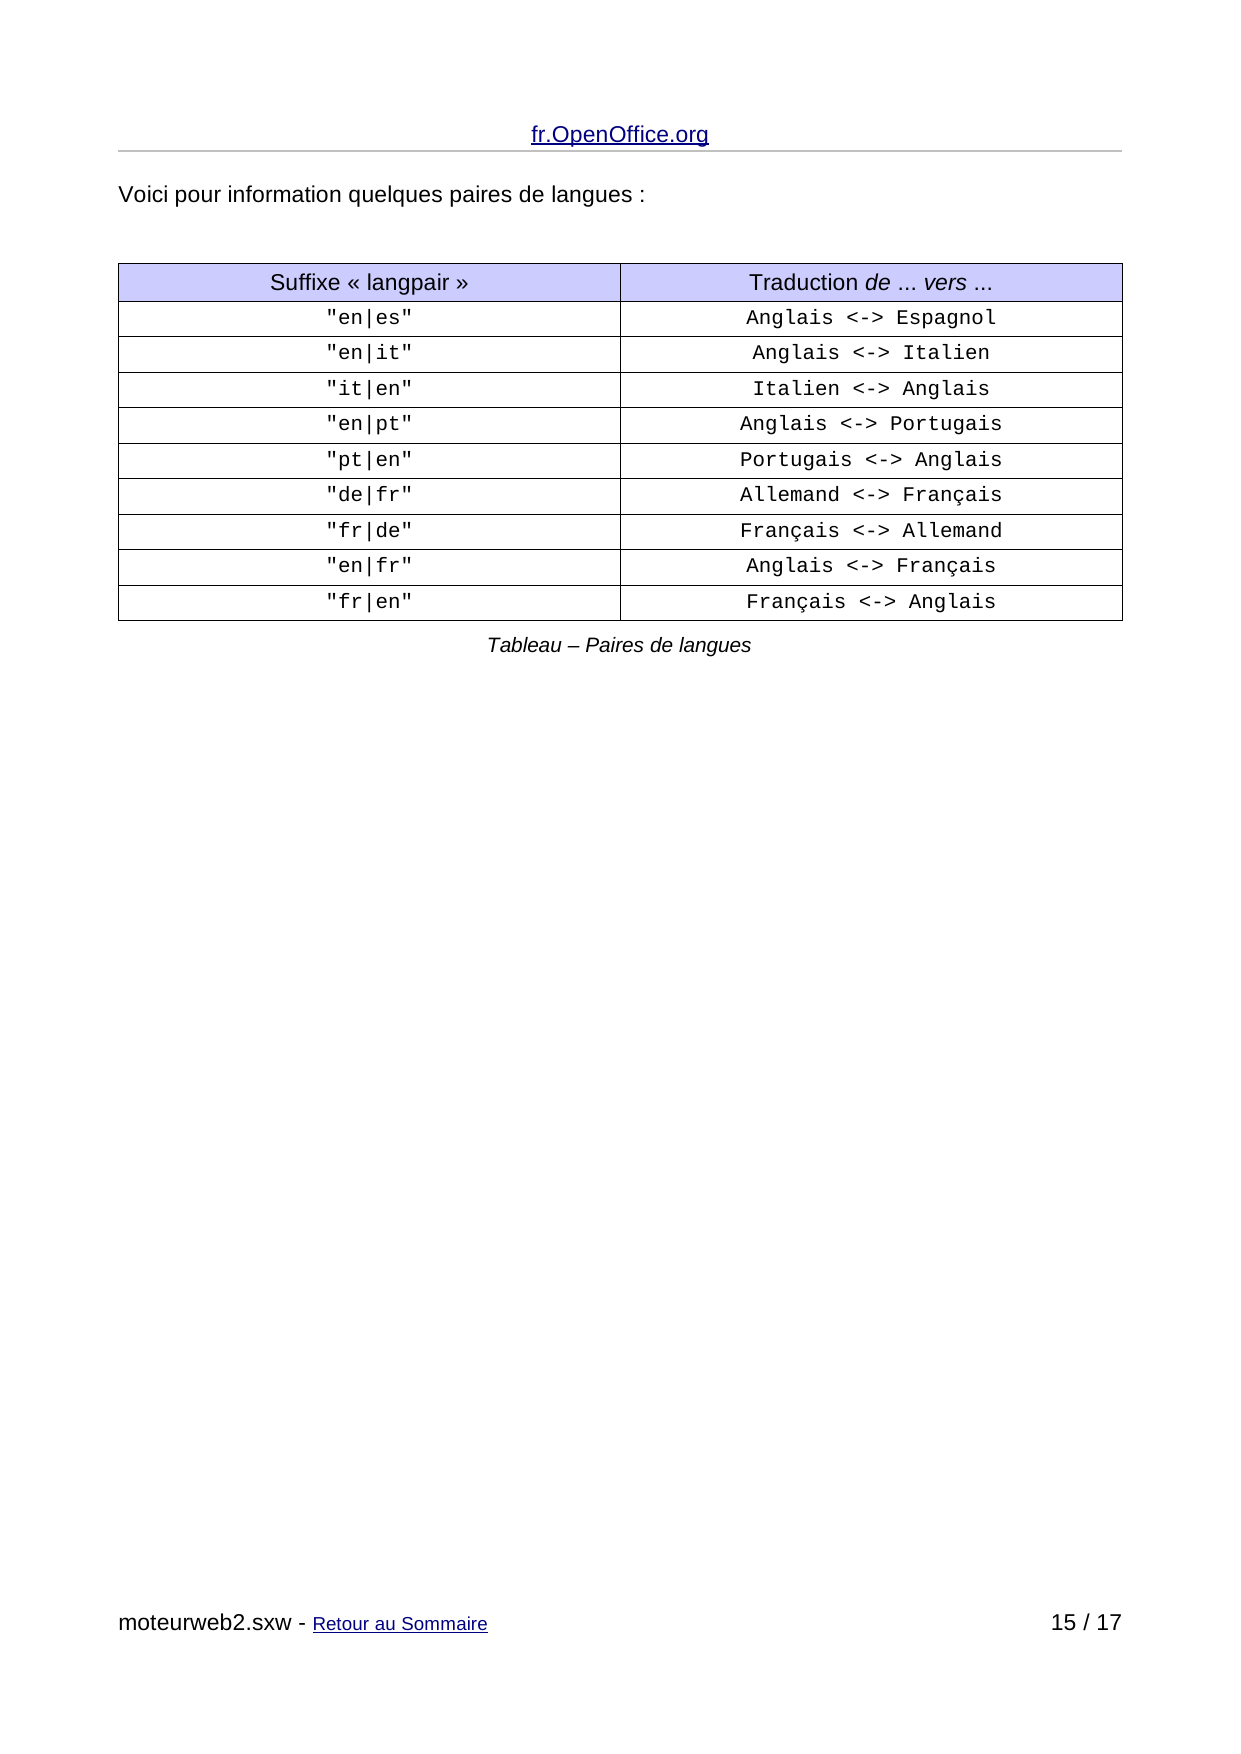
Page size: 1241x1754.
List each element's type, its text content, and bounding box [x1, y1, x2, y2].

table_cell "pt|en" [119, 444, 620, 478]
table_cell "en|pt" [119, 408, 620, 443]
table_cell Allemand <-> Français [621, 479, 1122, 514]
table_cell "en|fr" [119, 550, 620, 585]
table_cell Français <-> Allemand [621, 515, 1122, 549]
text Tableau – Paires de langues [118, 633, 1122, 657]
table_cell "fr|en" [119, 586, 620, 620]
table_cell Portugais <-> Anglais [621, 444, 1122, 478]
table_cell "de|fr" [119, 479, 620, 514]
table_cell Anglais <-> Espagnol [621, 302, 1122, 336]
table_cell Anglais <-> Italien [621, 337, 1122, 372]
table_cell "fr|de" [119, 515, 620, 549]
table_header Traduction de ... vers ... [621, 264, 1122, 301]
table_cell "it|en" [119, 373, 620, 407]
table_cell Italien <-> Anglais [621, 373, 1122, 407]
table_cell "en|es" [119, 302, 620, 336]
text Voici pour information quelques paires de langues : [118, 182, 1122, 208]
table_cell Anglais <-> Portugais [621, 408, 1122, 443]
table_header Suffixe « langpair » [119, 264, 620, 301]
table_cell Anglais <-> Français [621, 550, 1122, 585]
table_cell Français <-> Anglais [621, 586, 1122, 620]
table_cell "en|it" [119, 337, 620, 372]
